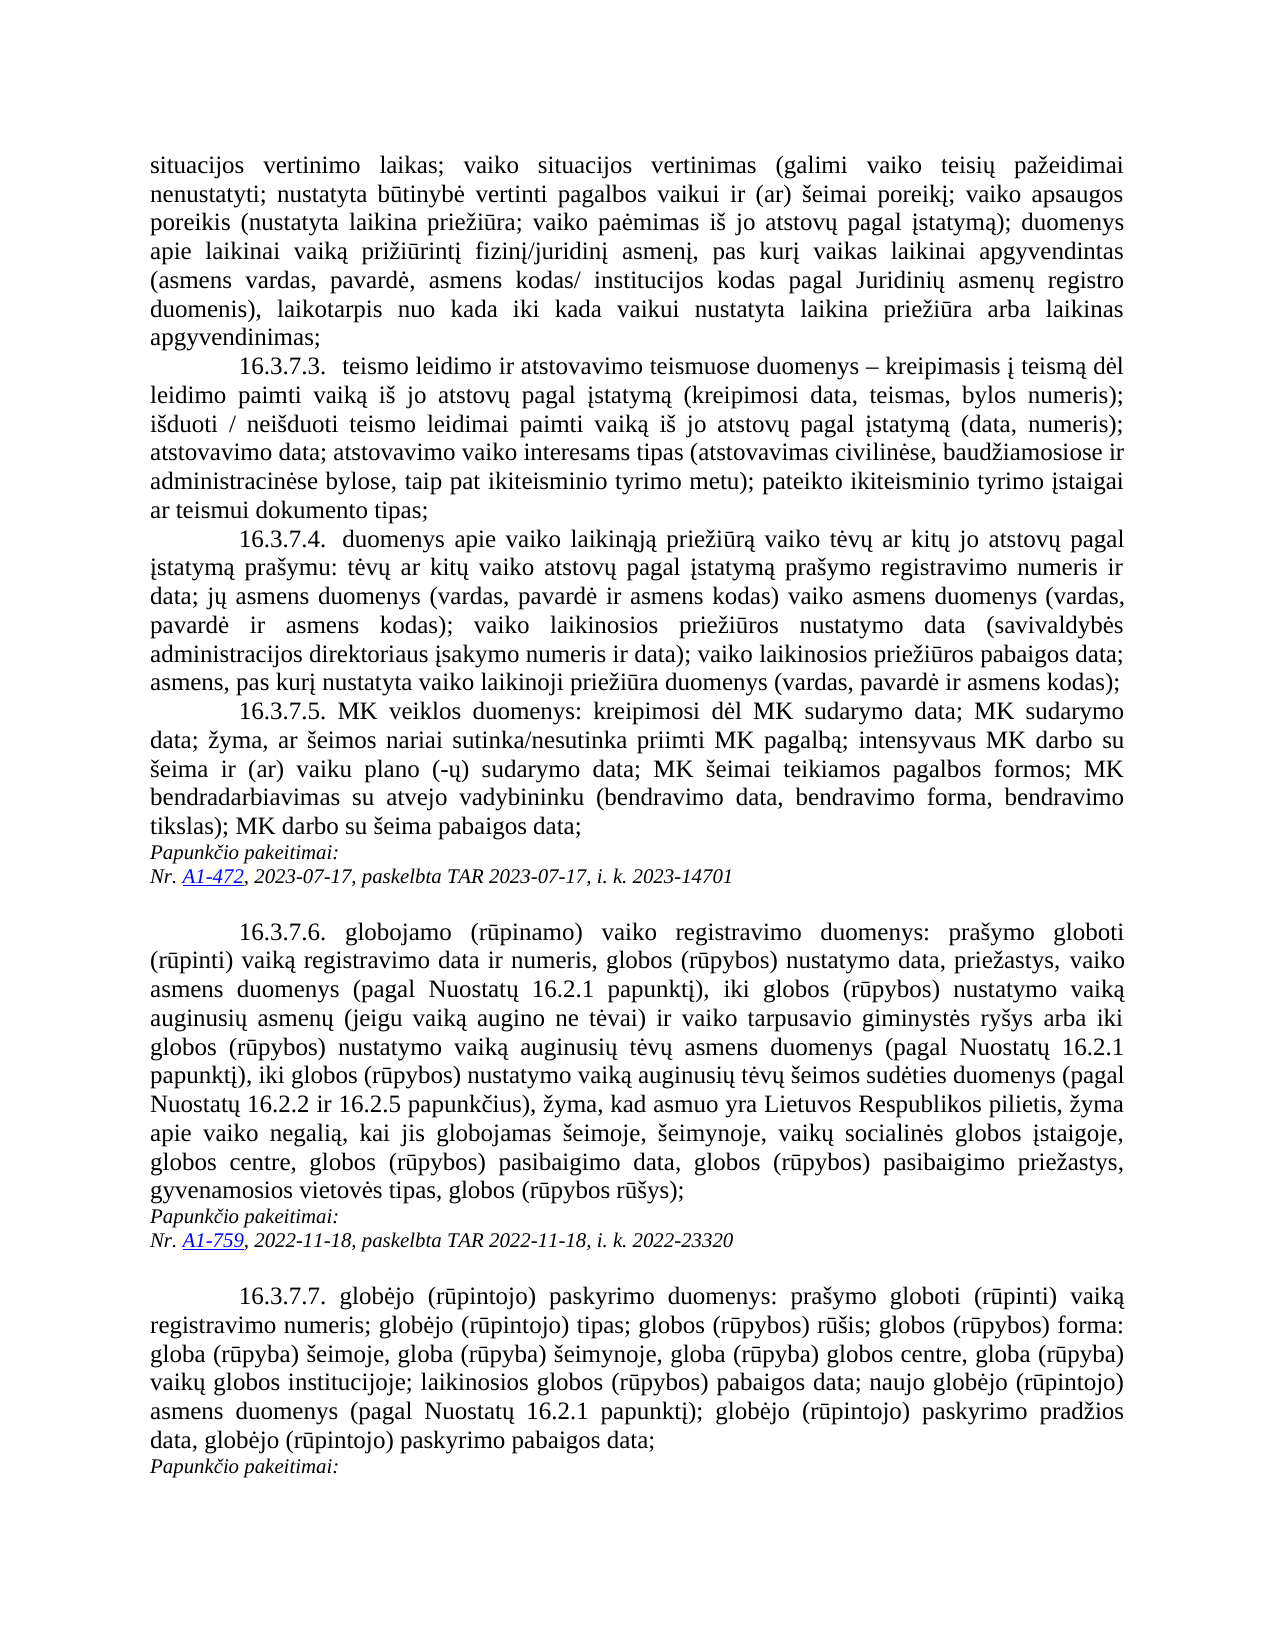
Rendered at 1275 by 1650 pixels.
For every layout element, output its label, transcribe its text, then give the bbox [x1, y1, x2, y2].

text 16.3.7.5. MK veiklos duomenys: kreipimosi dėl MK sudarymo data; MK sudarymo data; žyma, ar šeimos nariai sutinka/nesutinka priimti MK pagalbą; intensyvaus MK darbo su šeima ir (ar) vaiku plano (-ų) sudarymo data; MK šeimai teikiamos pagalbos formos; MK bendradarbiavimas su atvejo vadybininku (bendravimo data, bendravimo forma, bendravimo tikslas); MK darbo su šeima pabaigos data; [150, 696, 1125, 840]
text 16.3.7.6. globojamo (rūpinamo) vaiko registravimo duomenys: prašymo globoti (rūpinti) vaiką registravimo data ir numeris, globos (rūpybos) nustatymo data, priežastys, vaiko asmens duomenys (pagal Nuostatų 16.2.1 papunktį), iki globos (rūpybos) nustatymo vaiką auginusių asmenų (jeigu vaiką augino ne tėvai) ir vaiko tarpusavio giminystės ryšys arba iki globos (rūpybos) nustatymo vaiką auginusių tėvų asmens duomenys (pagal Nuostatų 16.2.1 papunktį), iki globos (rūpybos) nustatymo vaiką auginusių tėvų šeimos sudėties duomenys (pagal Nuostatų 16.2.2 ir 16.2.5 papunkčius), žyma, kad asmuo yra Lietuvos Respublikos pilietis, žyma apie vaiko negalią, kai jis globojamas šeimoje, šeimynoje, vaikų socialinės globos įstaigoje, globos centre, globos (rūpybos) pasibaigimo data, globos (rūpybos) pasibaigimo priežastys, gyvenamosios vietovės tipas, globos (rūpybos rūšys); [150, 917, 1125, 1204]
text Nr. A1-759, 2022-11-18, paskelbta TAR 2022-11-18, i. k. 2022-23320 [150, 1228, 1125, 1252]
text 16.3.7.7. globėjo (rūpintojo) paskyrimo duomenys: prašymo globoti (rūpinti) vaiką registravimo numeris; globėjo (rūpintojo) tipas; globos (rūpybos) rūšis; globos (rūpybos) forma: globa (rūpyba) šeimoje, globa (rūpyba) šeimynoje, globa (rūpyba) globos centre, globa (rūpyba) vaikų globos institucijoje; laikinosios globos (rūpybos) pabaigos data; naujo globėjo (rūpintojo) asmens duomenys (pagal Nuostatų 16.2.1 papunktį); globėjo (rūpintojo) paskyrimo pradžios data, globėjo (rūpintojo) paskyrimo pabaigos data; [150, 1281, 1125, 1454]
text situacijos vertinimo laikas; vaiko situacijos vertinimas (galimi vaiko teisių pažeidimai nenustatyti; nustatyta būtinybė vertinti pagalbos vaikui ir (ar) šeimai poreikį; vaiko apsaugos poreikis (nustatyta laikina priežiūra; vaiko paėmimas iš jo atstovų pagal įstatymą); duomenys apie laikinai vaiką prižiūrintį fizinį/juridinį asmenį, pas kurį vaikas laikinai apgyvendintas (asmens vardas, pavardė, asmens kodas/ institucijos kodas pagal Juridinių asmenų registro duomenis), laikotarpis nuo kada iki kada vaikui nustatyta laikina priežiūra arba laikinas apgyvendinimas; [150, 150, 1125, 351]
text 16.3.7.3. teismo leidimo ir atstovavimo teismuose duomenys – kreipimasis į teismą dėl leidimo paimti vaiką iš jo atstovų pagal įstatymą (kreipimosi data, teismas, bylos numeris); išduoti / neišduoti teismo leidimai paimti vaiką iš jo atstovų pagal įstatymą (data, numeris); atstovavimo data; atstovavimo vaiko interesams tipas (atstovavimas civilinėse, baudžiamosiose ir administracinėse bylose, taip pat ikiteisminio tyrimo metu); pateikto ikiteisminio tyrimo įstaigai ar teismui dokumento tipas; [150, 351, 1125, 524]
text Papunkčio pakeitimai: [150, 1204, 1125, 1228]
text 16.3.7.4. duomenys apie vaiko laikinąją priežiūrą vaiko tėvų ar kitų jo atstovų pagal įstatymą prašymu: tėvų ar kitų vaiko atstovų pagal įstatymą prašymo registravimo numeris ir data; jų asmens duomenys (vardas, pavardė ir asmens kodas) vaiko asmens duomenys (vardas, pavardė ir asmens kodas); vaiko laikinosios priežiūros nustatymo data (savivaldybės administracijos direktoriaus įsakymo numeris ir data); vaiko laikinosios priežiūros pabaigos data; asmens, pas kurį nustatyta vaiko laikinoji priežiūra duomenys (vardas, pavardė ir asmens kodas); [150, 524, 1125, 696]
text Papunkčio pakeitimai: [150, 1454, 1125, 1478]
text Nr. A1-472, 2023-07-17, paskelbta TAR 2023-07-17, i. k. 2023-14701 [150, 864, 1125, 888]
text Papunkčio pakeitimai: [150, 840, 1125, 864]
